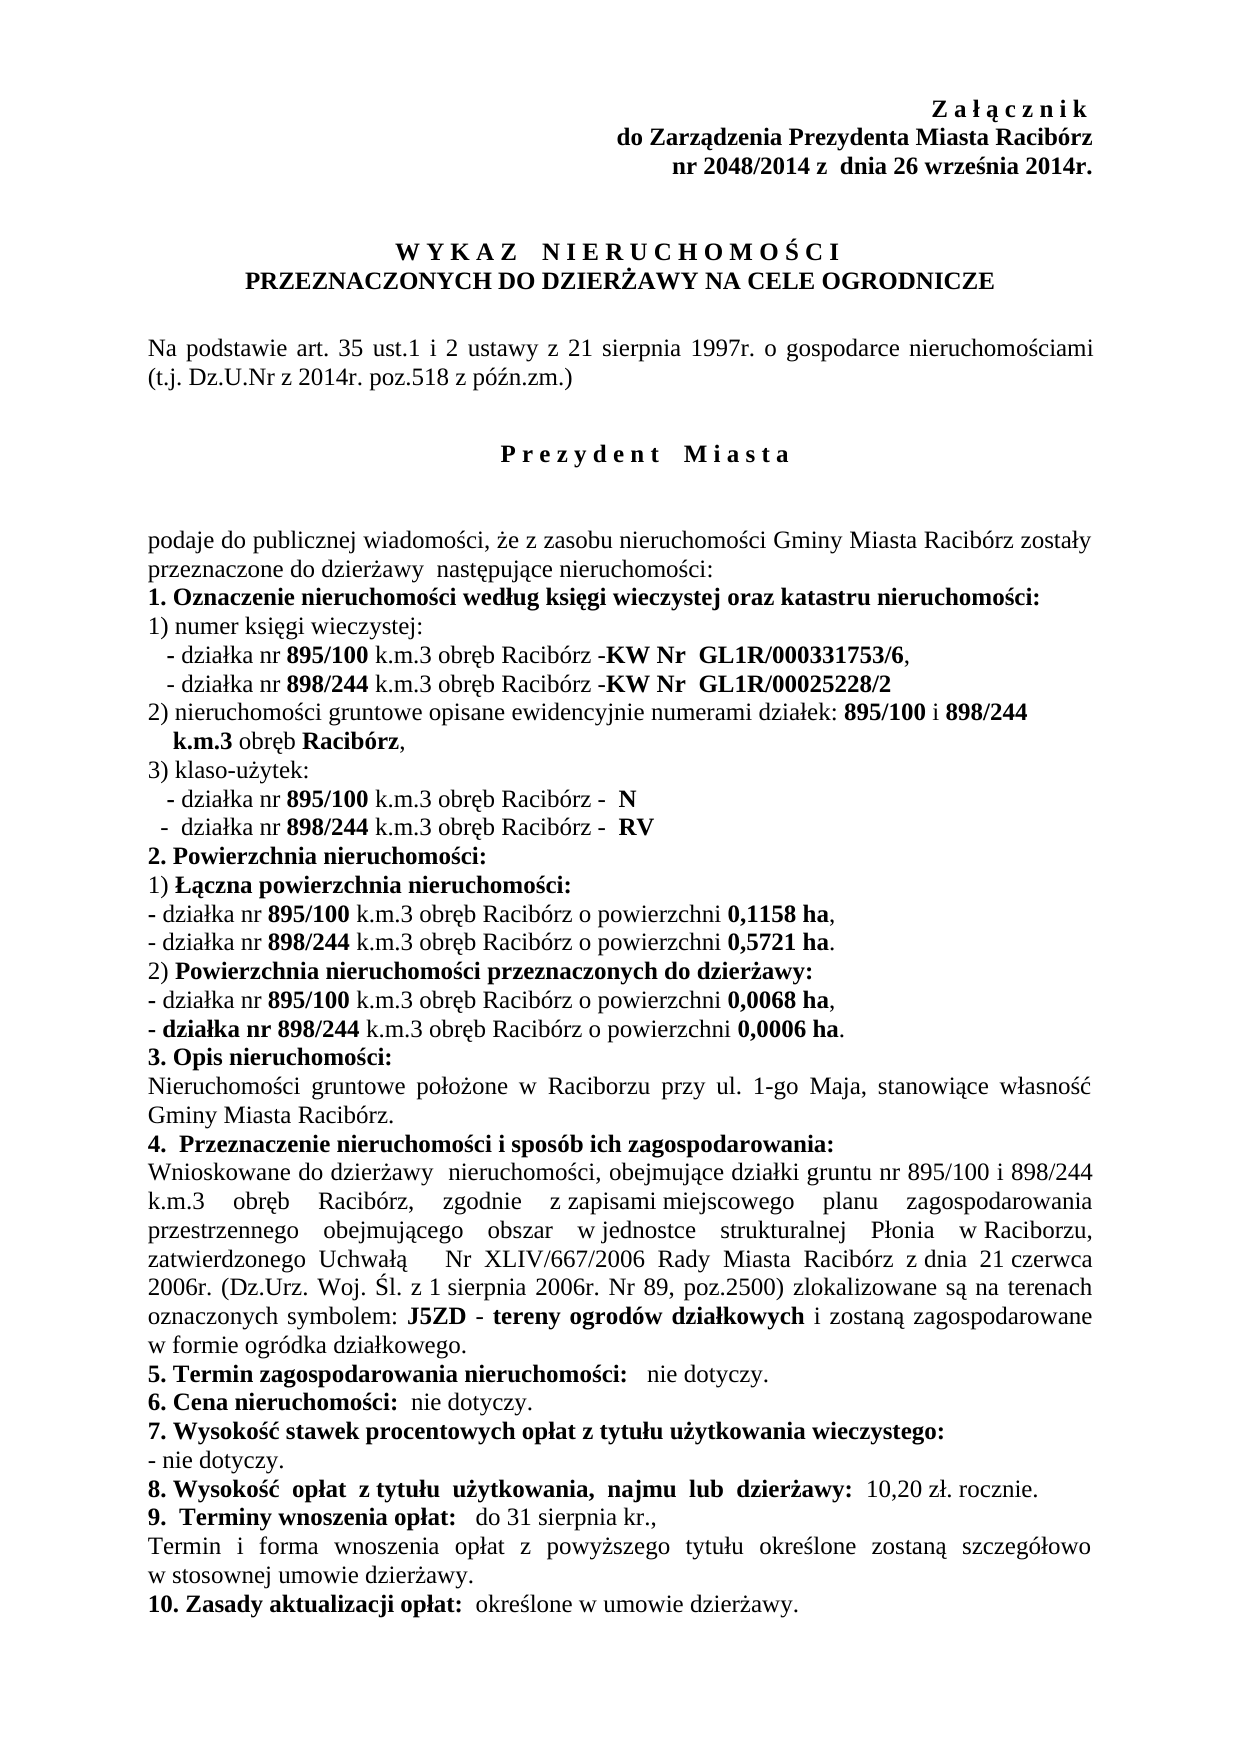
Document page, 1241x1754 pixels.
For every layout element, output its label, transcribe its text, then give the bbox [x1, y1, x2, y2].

text 1) numer księgi wieczystej: [148, 611, 1093, 640]
text 2. Powierzchnia nieruchomości: [148, 841, 1093, 870]
text - działka nr 898/244 k.m.3 obręb Racibórz -KW Nr GL1R/00025228/2 [148, 669, 1093, 697]
subtitle nr 2048/2014 z dnia 26 września 2014r. [148, 151, 1093, 180]
text 2) Powierzchnia nieruchomości przeznaczonych do dzierżawy: [148, 956, 1093, 985]
text - działka nr 895/100 k.m.3 obręb Racibórz - N [148, 784, 1093, 812]
text 7. Wysokość stawek procentowych opłat z tytułu użytkowania wieczystego: [148, 1416, 1093, 1445]
subtitle PRZEZNACZONYCH DO DZIERŻAWY NA CELE OGRODNICZE [148, 266, 1093, 295]
text P r e z y d e n t M i a s t a [148, 439, 1141, 496]
text 3) klaso-użytek: [148, 755, 1093, 784]
subtitle W Y K A Z N I E R U C H O M O Ś C I [148, 237, 1093, 266]
text 10. Zasady aktualizacji opłat: określone w umowie dzierżawy. [148, 1589, 1093, 1617]
text - działka nr 898/244 k.m.3 obręb Racibórz - RV [148, 812, 1093, 841]
text Z a ł ą c z n i k [148, 94, 1093, 122]
text do Zarządzenia Prezydenta Miasta Racibórz [148, 122, 1093, 151]
text 1) Łączna powierzchnia nieruchomości: [148, 870, 1093, 899]
text 2) nieruchomości gruntowe opisane ewidencyjnie numerami działek: 895/100 i 898/244 [148, 697, 1093, 726]
text Termin i forma wnoszenia opłat z powyższego tytułu określone zostaną szczegółowo w stosownej umowie dzierżawy. [148, 1531, 1093, 1589]
text 9. Terminy wnoszenia opłat: do 31 sierpnia kr., [148, 1502, 1093, 1531]
text Na podstawie art. 35 ust.1 i 2 ustawy z 21 sierpnia 1997r. o gospodarce nieruchomościami (t.j. Dz.U.Nr z 2014r. poz.518 z późn.zm.) [148, 333, 1096, 391]
text - działka nr 895/100 k.m.3 obręb Racibórz o powierzchni 0,0068 ha, [148, 985, 1093, 1014]
text Nieruchomości gruntowe położone w Raciborzu przy ul. 1-go Maja, stanowiące własność Gminy Miasta Racibórz. [148, 1071, 1093, 1129]
text 3. Opis nieruchomości: [148, 1042, 1093, 1071]
text 4. Przeznaczenie nieruchomości i sposób ich zagospodarowania: [148, 1129, 1093, 1157]
text - działka nr 898/244 k.m.3 obręb Racibórz o powierzchni 0,5721 ha. [148, 927, 1093, 956]
text - działka nr 895/100 k.m.3 obręb Racibórz -KW Nr GL1R/000331753/6, [148, 640, 1093, 669]
text 6. Cena nieruchomości: nie dotyczy. [148, 1387, 1093, 1416]
text podaje do publicznej wiadomości, że z zasobu nieruchomości Gminy Miasta Racibórz zostały przeznaczone do dzierżawy następujące nieruchomości: [148, 525, 1093, 582]
text - działka nr 895/100 k.m.3 obręb Racibórz o powierzchni 0,1158 ha, [148, 899, 1093, 927]
text k.m.3 obręb Racibórz, [148, 726, 1093, 755]
text Wnioskowane do dzierżawy nieruchomości, obejmujące działki gruntu nr 895/100 i 898/244 k.m.3 obręb Racibórz, zgodnie z zapisami miejscowego planu zagospodarowania przestrzennego obejmującego obszar w jednostce strukturalnej Płonia w Raciborzu, zatwierdzonego Uchwałą Nr XLIV/667/2006 Rady Miasta Racibórz z dnia 21 czerwca 2006r. (Dz.Urz. Woj. Śl. z 1 sierpnia 2006r. Nr 89, poz.2500) zlokalizowane są na terenach oznaczonych symbolem: J5ZD - tereny ogrodów działkowych i zostaną zagospodarowane w formie ogródka działkowego. [148, 1157, 1093, 1359]
text 8. Wysokość opłat z tytułu użytkowania, najmu lub dzierżawy: 10,20 zł. rocznie. [148, 1474, 1093, 1502]
text 5. Termin zagospodarowania nieruchomości: nie dotyczy. [148, 1359, 1093, 1387]
text - nie dotyczy. [148, 1445, 1093, 1474]
text - działka nr 898/244 k.m.3 obręb Racibórz o powierzchni 0,0006 ha. [148, 1014, 1093, 1042]
text 1. Oznaczenie nieruchomości według księgi wieczystej oraz katastru nieruchomości: [148, 582, 1093, 611]
